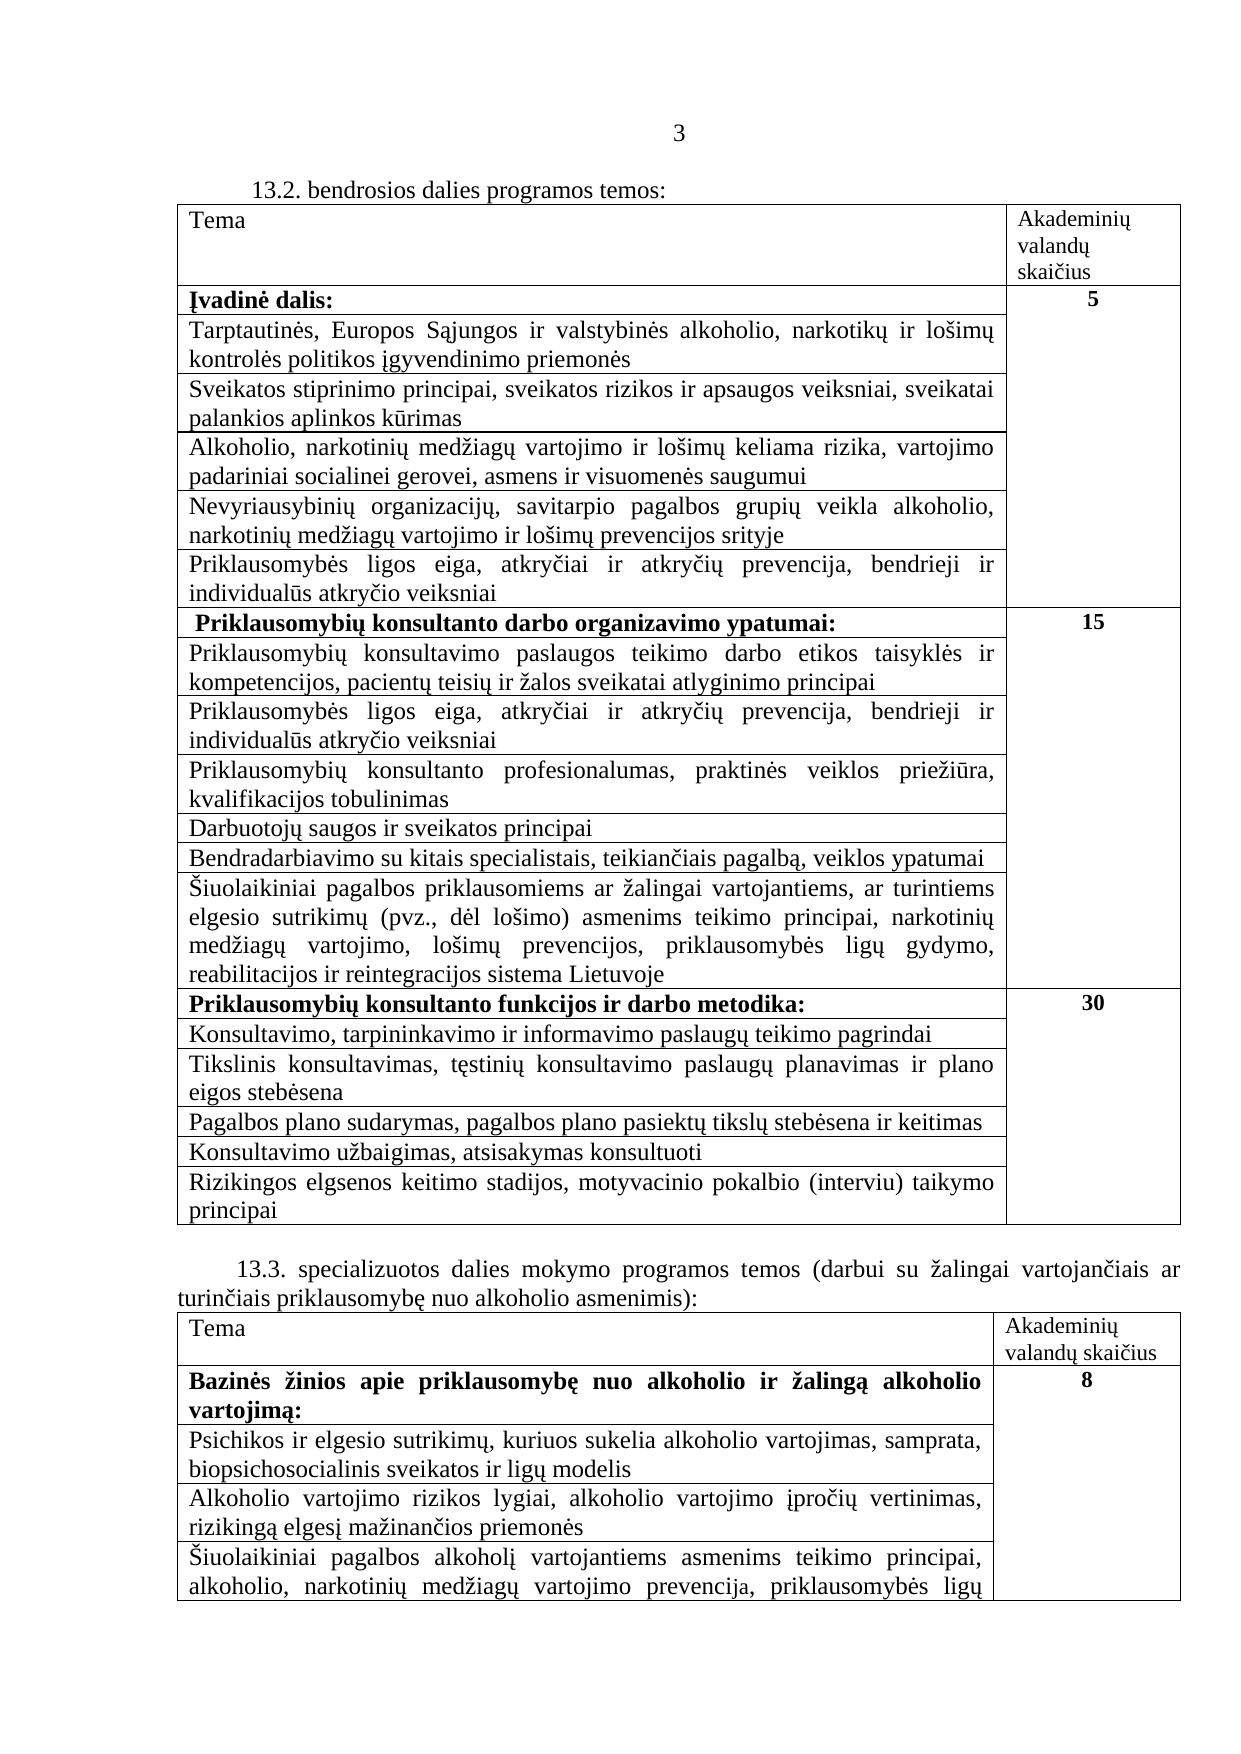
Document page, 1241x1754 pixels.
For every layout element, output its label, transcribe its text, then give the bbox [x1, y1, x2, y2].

table_cell Nevyriausybinių organizacijų, savitarpio pagalbos grupių veikla alkoholio, narkotinių medžiagų vartojimo ir lošimų prevencijos srityje [178, 491, 1006, 548]
table_cell Alkoholio, narkotinių medžiagų vartojimo ir lošimų keliama rizika, vartojimo padariniai socialinei gerovei, asmens ir visuomenės saugumui [178, 433, 1006, 490]
table_header Akademinių valandų skaičius [994, 1313, 1180, 1365]
table_cell Alkoholio vartojimo rizikos lygiai, alkoholio vartojimo įpročių vertinimas, rizikingą elgesį mažinančios priemonės [178, 1484, 993, 1541]
table_cell 30 [1007, 989, 1180, 1224]
table_cell Priklausomybės ligos eiga, atkryčiai ir atkryčių prevencija, bendrieji ir individualūs atkryčio veiksniai [178, 550, 1006, 607]
table_cell Bazinės žinios apie priklausomybę nuo alkoholio ir žalingą alkoholio vartojimą: [178, 1366, 993, 1424]
table_cell Šiuolaikiniai pagalbos alkoholį vartojantiems asmenims teikimo principai, alkoholio, narkotinių medžiagų vartojimo prevencija, priklausomybės ligų [178, 1542, 993, 1599]
table_cell Šiuolaikiniai pagalbos priklausomiems ar žalingai vartojantiems, ar turintiems elgesio sutrikimų (pvz., dėl lošimo) asmenims teikimo principai, narkotinių medžiagų vartojimo, lošimų prevencijos, priklausomybės ligų gydymo, reabilitacijos ir reintegracijos sistema Lietuvoje [178, 873, 1006, 988]
table_cell Konsultavimo, tarpininkavimo ir informavimo paslaugų teikimo pagrindai [178, 1019, 1006, 1048]
table_cell Įvadinė dalis: [178, 286, 1006, 314]
table_cell 15 [1007, 608, 1180, 988]
table_cell Priklausomybių konsultanto darbo organizavimo ypatumai: [178, 608, 1006, 637]
table_header Tema [178, 1313, 993, 1365]
table_cell Bendradarbiavimo su kitais specialistais, teikiančiais pagalbą, veiklos ypatumai [178, 843, 1006, 872]
table_cell 8 [994, 1366, 1180, 1599]
table_cell Priklausomybių konsultanto funkcijos ir darbo metodika: [178, 989, 1006, 1018]
table_cell Konsultavimo užbaigimas, atsisakymas konsultuoti [178, 1137, 1006, 1166]
text 13.3. specializuotos dalies mokymo programos temos (darbui su žalingai vartojančiais ar turinčiais priklausomybę nuo alkoholio asmenimis): [177, 1254, 1181, 1312]
table_cell Priklausomybių konsultavimo paslaugos teikimo darbo etikos taisyklės ir kompetencijos, pacientų teisių ir žalos sveikatai atlyginimo principai [178, 638, 1006, 695]
table_cell Rizikingos elgsenos keitimo stadijos, motyvacinio pokalbio (interviu) taikymo principai [178, 1167, 1006, 1224]
table_header Akademinių valandų skaičius [1007, 205, 1180, 284]
table_cell Darbuotojų saugos ir sveikatos principai [178, 814, 1006, 842]
table_cell Pagalbos plano sudarymas, pagalbos plano pasiektų tikslų stebėsena ir keitimas [178, 1107, 1006, 1136]
table_cell Sveikatos stiprinimo principai, sveikatos rizikos ir apsaugos veiksniai, sveikatai palankios aplinkos kūrimas [178, 374, 1006, 431]
table_header Tema [178, 205, 1006, 284]
table_cell Tarptautinės, Europos Sąjungos ir valstybinės alkoholio, narkotikų ir lošimų kontrolės politikos įgyvendinimo priemonės [178, 315, 1006, 373]
table_cell 5 [1007, 286, 1180, 607]
table_cell Priklausomybės ligos eiga, atkryčiai ir atkryčių prevencija, bendrieji ir individualūs atkryčio veiksniai [178, 696, 1006, 754]
table_cell Priklausomybių konsultanto profesionalumas, praktinės veiklos priežiūra, kvalifikacijos tobulinimas [178, 755, 1006, 812]
table_cell Psichikos ir elgesio sutrikimų, kuriuos sukelia alkoholio vartojimas, samprata, biopsichosocialinis sveikatos ir ligų modelis [178, 1425, 993, 1482]
text 13.2. bendrosios dalies programos temos: [177, 176, 1181, 204]
table_cell Tikslinis konsultavimas, tęstinių konsultavimo paslaugų planavimas ir plano eigos stebėsena [178, 1049, 1006, 1106]
